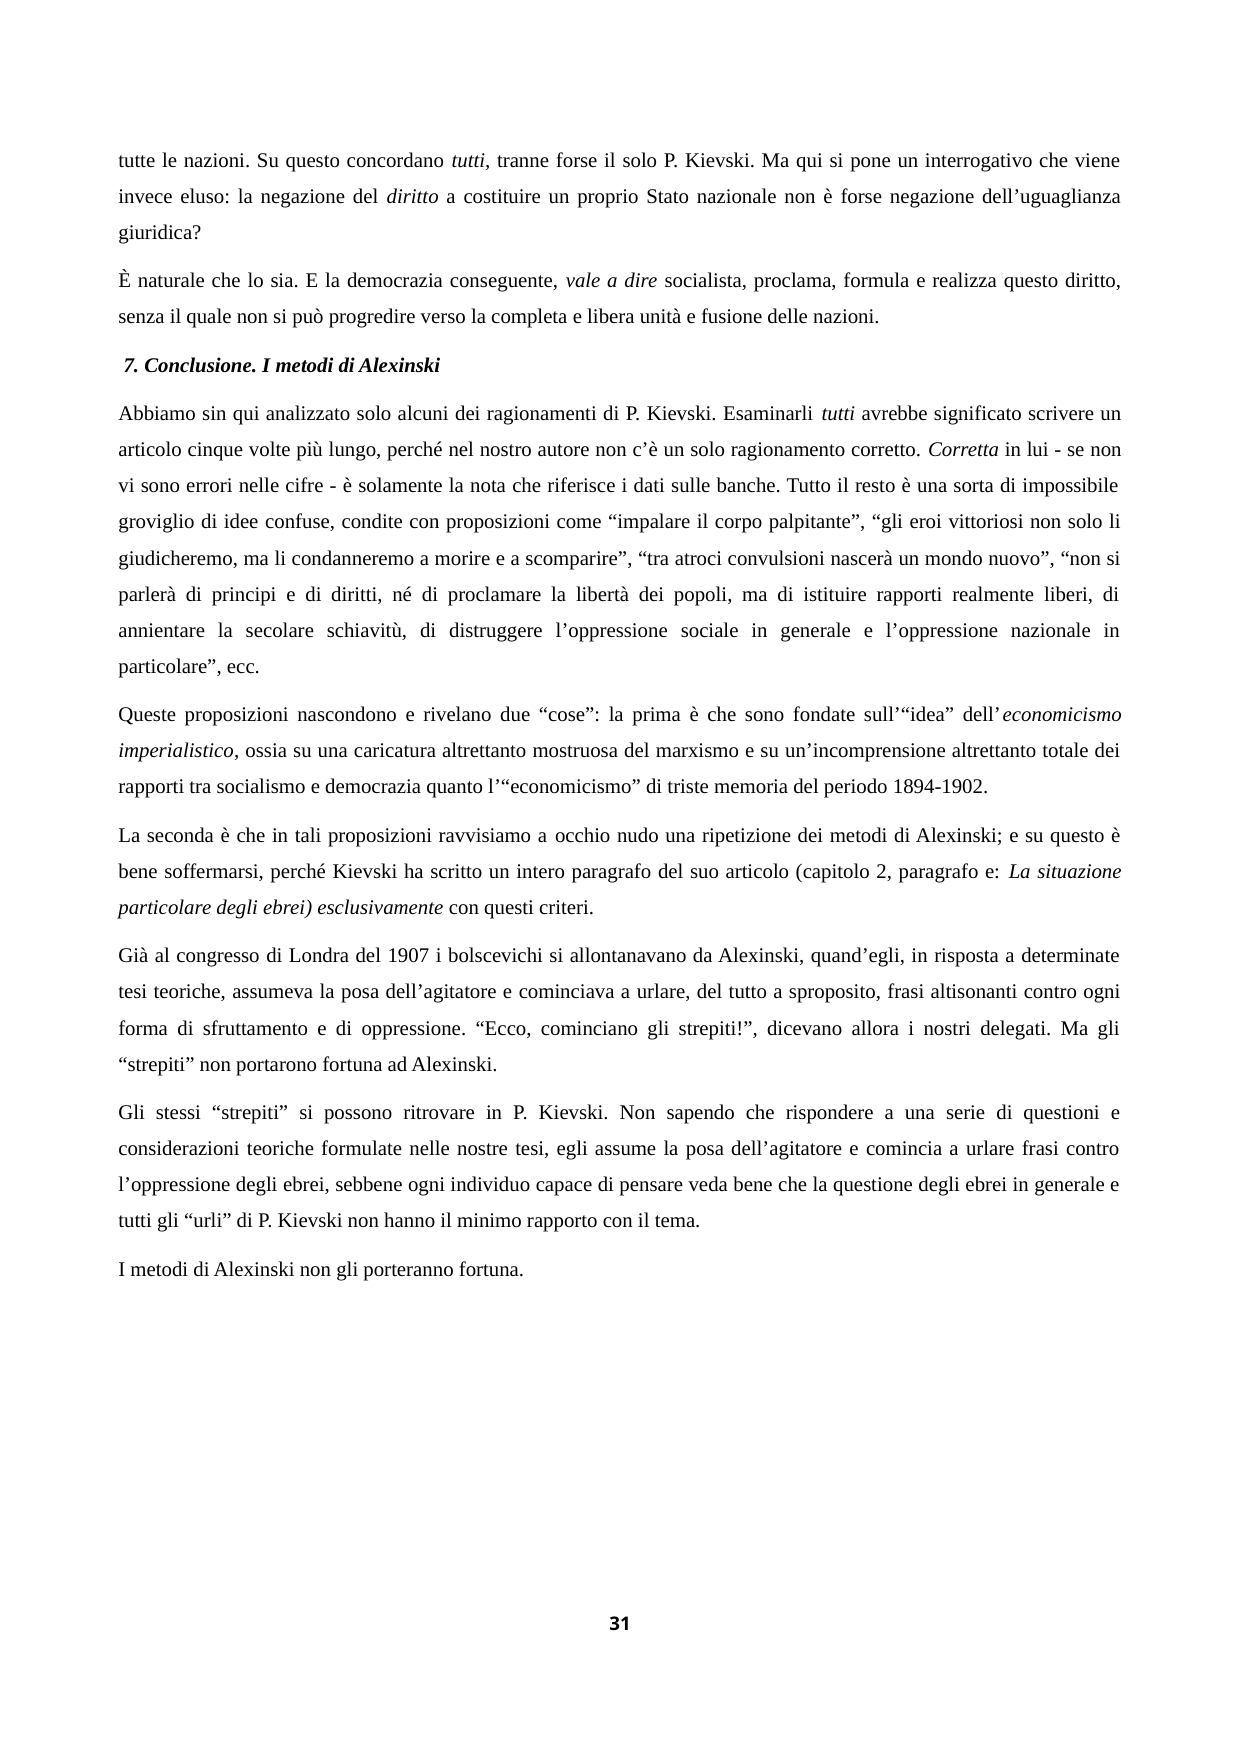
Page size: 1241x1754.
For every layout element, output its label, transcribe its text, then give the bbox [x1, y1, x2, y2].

text La seconda è che in tali proposizioni ravvisiamo a occhio nudo una ripetizione dei metodi di Alexinski; e su questo è bene soffermarsi, perché Kievski ha scritto un intero paragrafo del suo articolo (capitolo 2, paragrafo e: La situazione particolare degli ebrei) esclusivamente con questi criteri. [118, 823, 1122, 919]
text I metodi di Alexinski non gli porteranno fortuna. [118, 1257, 1122, 1281]
text 7. Conclusione. I metodi di Alexinski [118, 353, 1122, 377]
text Gli stessi “strepiti” si possono ritrovare in P. Kievski. Non sapendo che rispondere a una serie di questioni e considerazioni teoriche formulate nelle nostre tesi, egli assume la posa dell’agitatore e comincia a urlare frasi contro l’oppressione degli ebrei, sebbene ogni individuo capace di pensare veda bene che la questione degli ebrei in generale e tutti gli “urli” di P. Kievski non hanno il minimo rapporto con il tema. [118, 1100, 1122, 1232]
text È naturale che lo sia. E la democrazia conseguente, vale a dire socialista, proclama, formula e realizza questo diritto, senza il quale non si può progredire verso la completa e libera unità e fusione delle nazioni. [118, 268, 1122, 328]
text tutte le nazioni. Su questo concordano tutti, tranne forse il solo P. Kievski. Ma qui si pone un interrogativo che viene invece eluso: la negazione del diritto a costituire un proprio Stato nazionale non è forse negazione dell’uguaglianza giuridica? [118, 148, 1122, 244]
text Queste proposizioni nascondono e rivelano due “cose”: la prima è che sono fondate sull’“idea” dell’economicismo imperialistico, ossia su una caricatura altrettanto mostruosa del marxismo e su un’incomprensione altrettanto totale dei rapporti tra socialismo e democrazia quanto l’“economicismo” di triste memoria del periodo 1894-1902. [118, 702, 1122, 798]
text Già al congresso di Londra del 1907 i bolscevichi si allontanavano da Alexinski, quand’egli, in risposta a determinate tesi teoriche, assumeva la posa dell’agitatore e cominciava a urlare, del tutto a sproposito, frasi altisonanti contro ogni forma di sfruttamento e di oppressione. “Ecco, cominciano gli strepiti!”, dicevano allora i nostri delegati. Ma gli “strepiti” non portarono fortuna ad Alexinski. [118, 943, 1122, 1076]
text Abbiamo sin qui analizzato solo alcuni dei ragionamenti di P. Kievski. Esaminarli tutti avrebbe significato scrivere un articolo cinque volte più lungo, perché nel nostro autore non c’è un solo ragionamento corretto. Corretta in lui - se non vi sono errori nelle cifre - è solamente la nota che riferisce i dati sulle banche. Tutto il resto è una sorta di impossibile groviglio di idee confuse, condite con proposizioni come “impalare il corpo palpitante”, “gli eroi vittoriosi non solo li giudicheremo, ma li condanneremo a morire e a scomparire”, “tra atroci convulsioni nascerà un mondo nuovo”, “non si parlerà di principi e di diritti, né di proclamare la libertà dei popoli, ma di istituire rapporti realmente liberi, di annientare la secolare schiavitù, di distruggere l’oppressione sociale in generale e l’oppressione nazionale in particolare”, ecc. [118, 401, 1122, 678]
